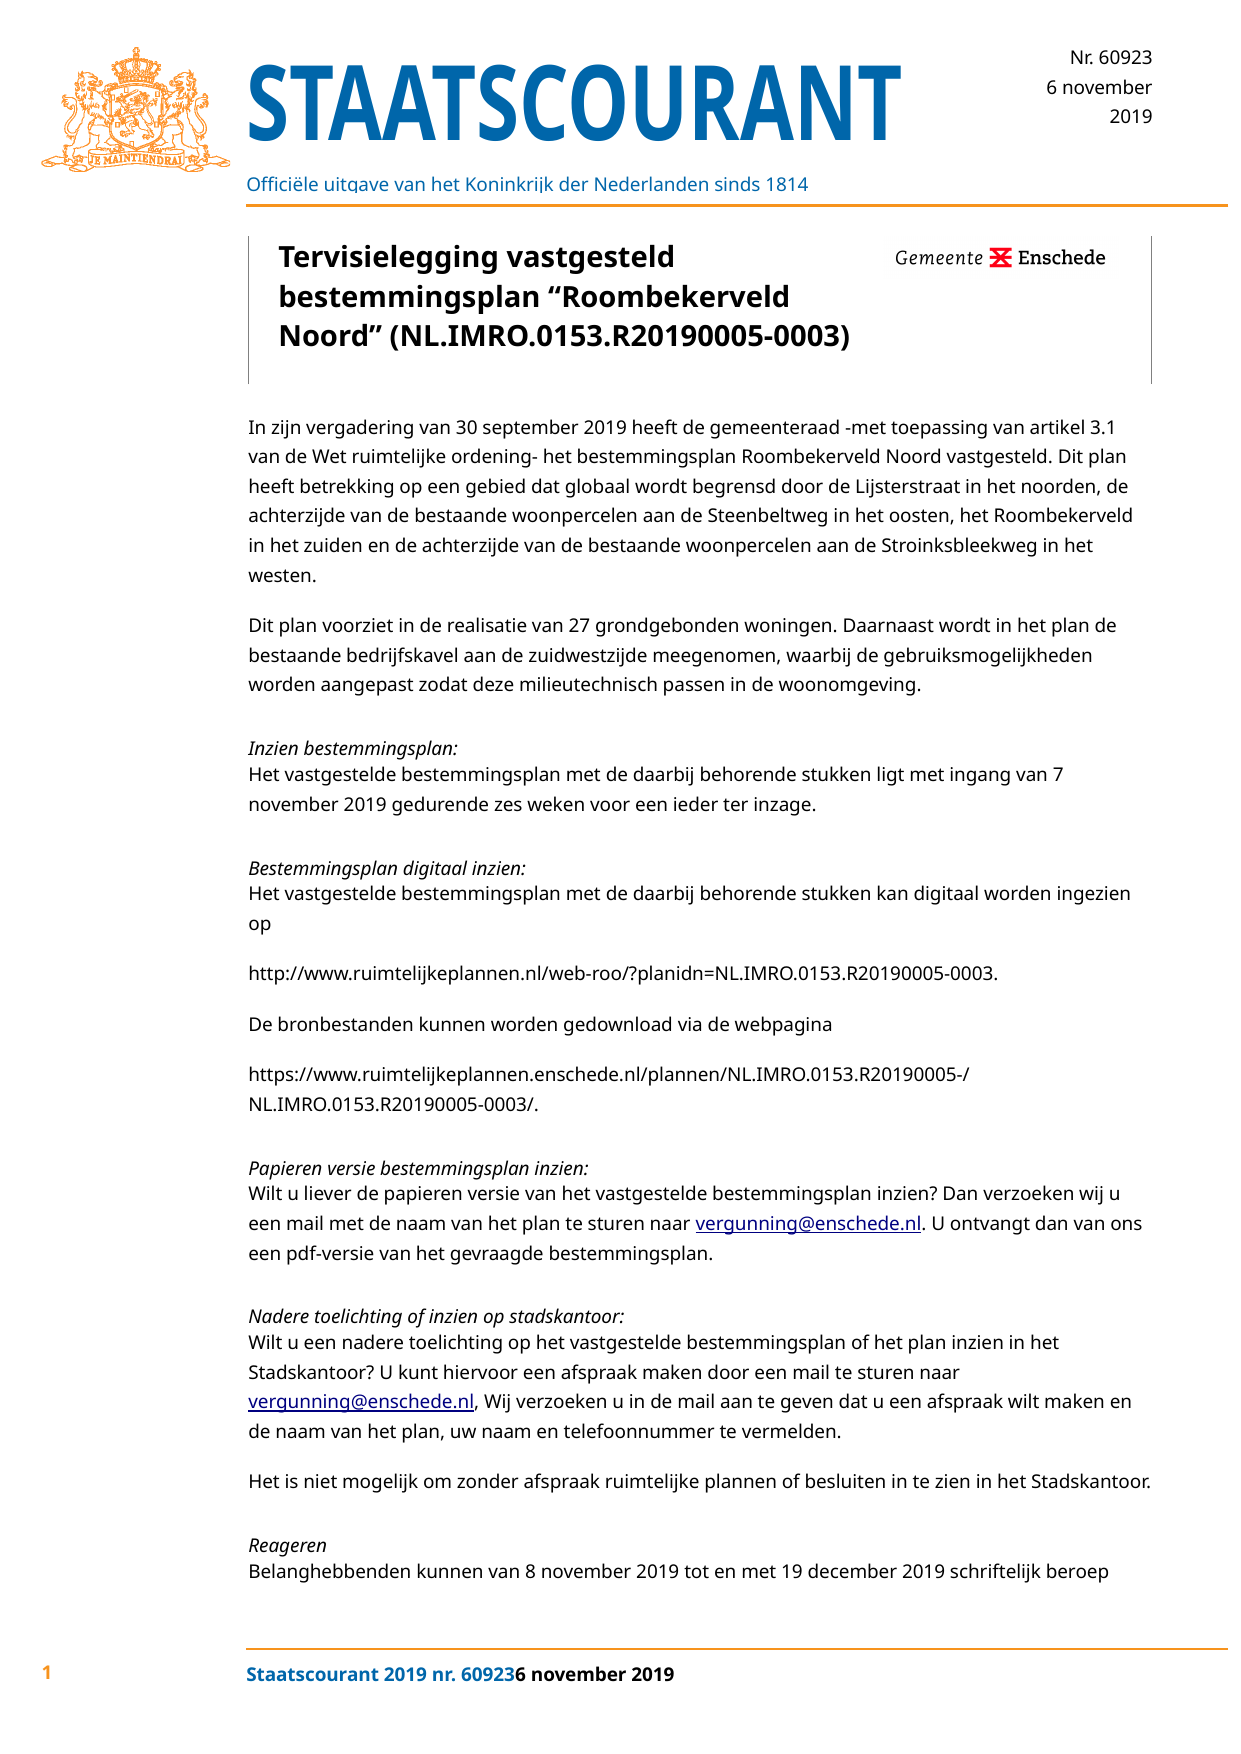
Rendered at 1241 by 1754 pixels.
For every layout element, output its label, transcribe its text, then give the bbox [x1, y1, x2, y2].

text Reageren [248, 1532, 1152, 1558]
text Inzien bestemmingsplan: [248, 735, 1152, 761]
table_header [850, 236, 1151, 384]
text In zijn vergadering van 30 september 2019 heeft de gemeenteraad -met toepassing van artikel 3.1 van de Wet ruimtelijke ordening- het bestemmingsplan Roombekerveld Noord vastgesteld. Dit plan heeft betrekking op een gebied dat globaal wordt begrensd door de Lijsterstraat in het noorden, de achterzijde van de bestaande woonpercelen aan de Steenbeltweg in het oosten, het Roombekerveld in het zuiden en de achterzijde van de bestaande woonpercelen aan de Stroinksbleekweg in het westen. [248, 414, 1152, 588]
table_header Tervisielegging vastgesteld bestemmingsplan “Roombekerveld Noord” (NL.IMRO.0153.R20190005-0003) [249, 236, 850, 384]
text Wilt u een nadere toelichting op het vastgestelde bestemmingsplan of het plan inzien in het Stadskantoor? U kunt hiervoor een afspraak maken door een mail te sturen naar vergunning@enschede.nl, Wij verzoeken u in de mail aan te geven dat u een afspraak wilt maken en de naam van het plan, uw naam en telefoonnummer te vermelden. [248, 1329, 1152, 1444]
text Belanghebbenden kunnen van 8 november 2019 tot en met 19 december 2019 schriftelijk beroep [248, 1558, 1152, 1584]
text Het vastgestelde bestemmingsplan met de daarbij behorende stukken ligt met ingang van 7 november 2019 gedurende zes weken voor een ieder ter inzage. [248, 761, 1152, 816]
text Het vastgestelde bestemmingsplan met de daarbij behorende stukken kan digitaal worden ingezien op [248, 880, 1152, 936]
text De bronbestanden kunnen worden gedownload via de webpagina [248, 1011, 1152, 1037]
text Wilt u liever de papieren versie van het vastgestelde bestemmingsplan inzien? Dan verzoeken wij u een mail met de naam van het plan te sturen naar vergunning@enschede.nl. U ontvangt dan van ons een pdf-versie van het gevraagde bestemmingsplan. [248, 1181, 1152, 1265]
text Papieren versie bestemmingsplan inzien: [248, 1155, 1152, 1181]
text Het is niet mogelijk om zonder afspraak ruimtelijke plannen of besluiten in te zien in het Stadskantoor. [248, 1468, 1152, 1494]
text Dit plan voorziet in de realisatie van 27 grondgebonden woningen. Daarnaast wordt in het plan de bestaande bedrijfskavel aan de zuidwestzijde meegenomen, waarbij de gebruiksmogelijkheden worden aangepast zodat deze milieutechnisch passen in de woonomgeving. [248, 612, 1152, 697]
text http://www.ruimtelijkeplannen.nl/web-roo/?planidn=NL.IMRO.0153.R20190005-0003. [248, 960, 1152, 986]
text Bestemmingsplan digitaal inzien: [248, 855, 1152, 880]
picture [41, 47, 231, 172]
picture [882, 236, 1119, 279]
text Nadere toelichting of inzien op stadskantoor: [248, 1304, 1152, 1329]
text https://www.ruimtelijkeplannen.enschede.nl/plannen/NL.IMRO.0153.R20190005-/NL.IMRO.0153.R20190005-0003/. [248, 1061, 1152, 1117]
